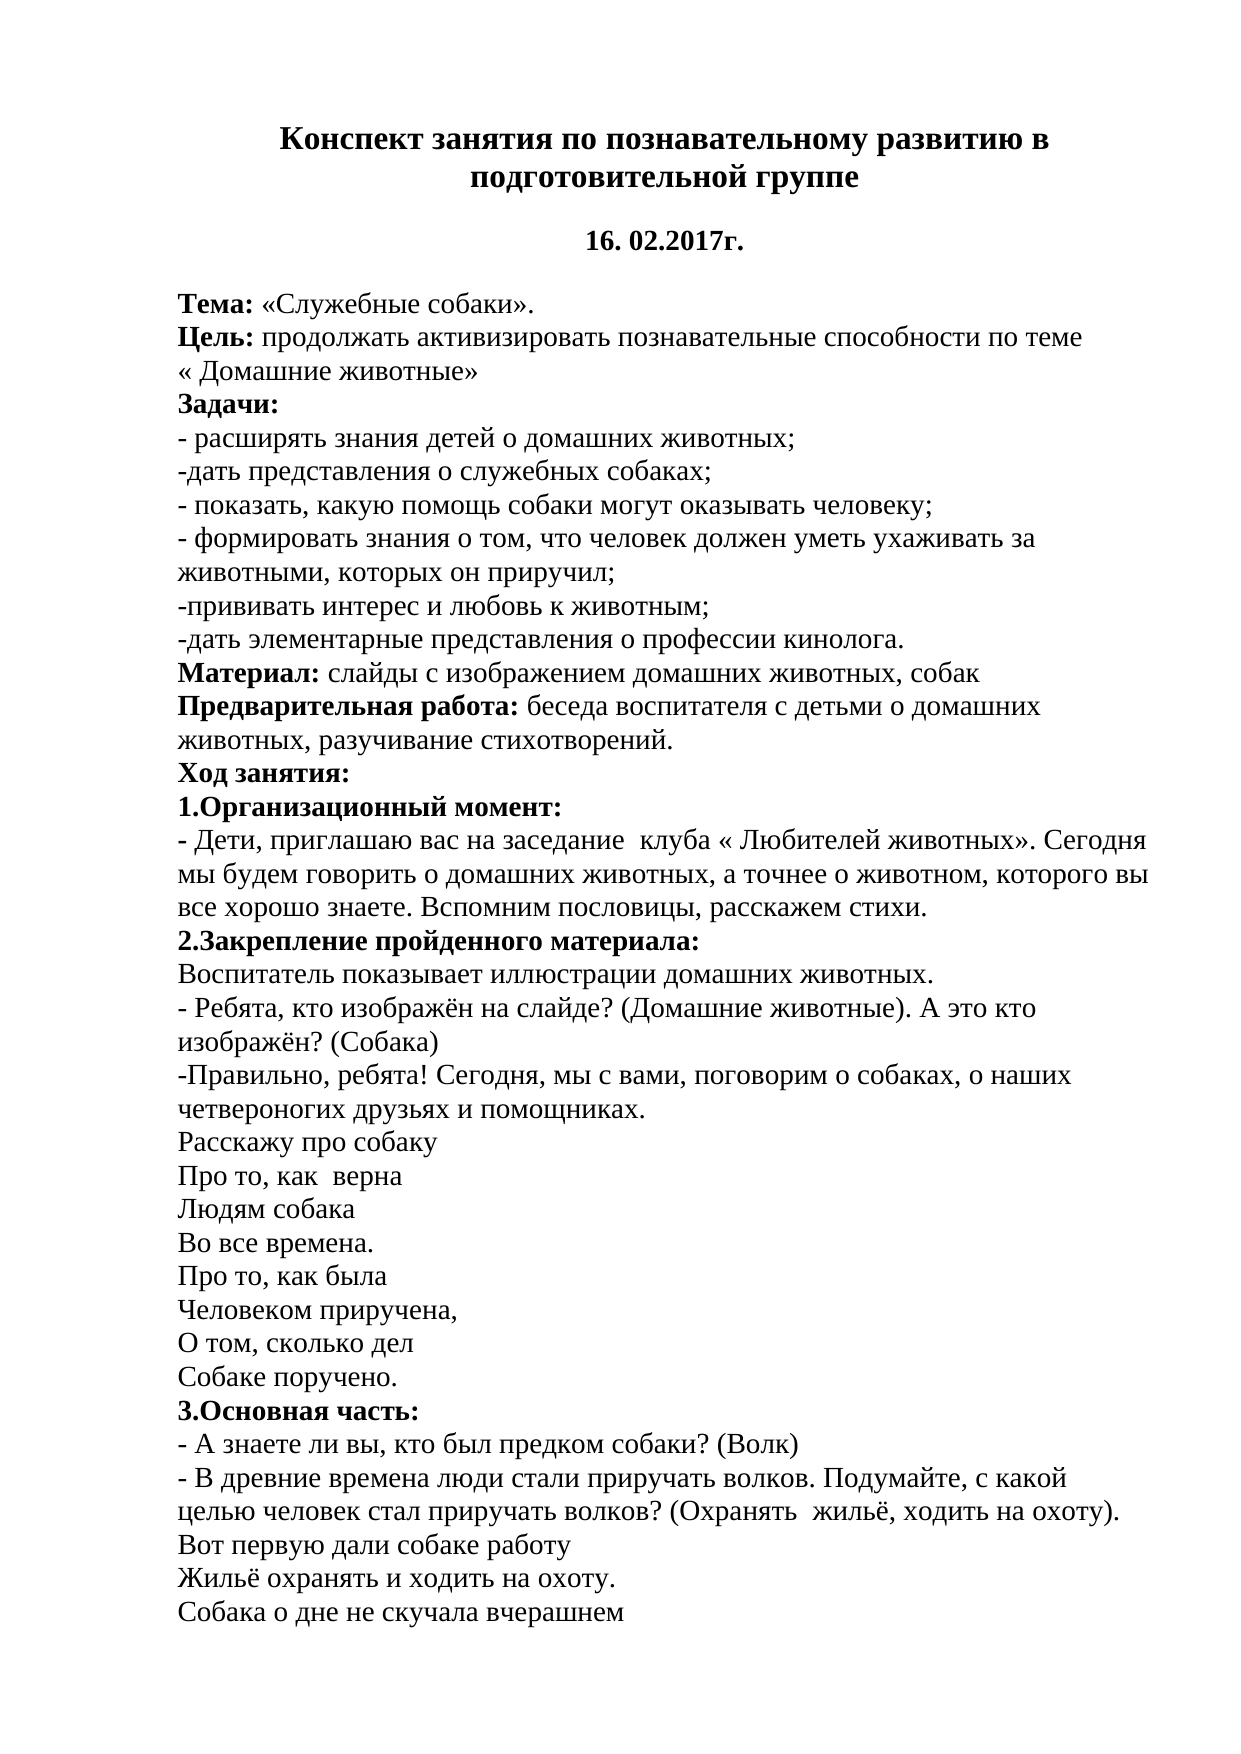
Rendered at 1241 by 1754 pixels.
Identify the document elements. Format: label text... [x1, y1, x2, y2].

text Предварительная работа: беседа воспитателя с детьми о домашних животных, разучивание стихотворений. [177, 688, 1152, 755]
text - В древние времена люди стали приручать волков. Подумайте, с какой целью человек стал приручать волков? (Охранять жильё, ходить на охоту). [177, 1460, 1152, 1527]
text Во все времена. [177, 1225, 1152, 1258]
text Ход занятия: [177, 755, 1152, 789]
text 2.Закрепление пройденного материала: [177, 923, 1152, 957]
text Расскажу про собаку [177, 1124, 1152, 1158]
text -дать элементарные представления о профессии кинолога. [177, 621, 1152, 655]
text Жильё охранять и ходить на охоту. [177, 1560, 1152, 1594]
text Воспитатель показывает иллюстрации домашних животных. [177, 957, 1152, 990]
text Собаке поручено. [177, 1359, 1152, 1393]
text Тема: «Служебные собаки». [177, 286, 1152, 319]
text - Дети, приглашаю вас на заседание клуба « Любителей животных». Сегодня мы будем говорить о домашних животных, а точнее о животном, которого вы все хорошо знаете. Вспомним пословицы, расскажем стихи. [177, 822, 1152, 923]
text Про то, как верна [177, 1158, 1152, 1191]
text Материал: слайды с изображением домашних животных, собак [177, 655, 1152, 688]
text -дать представления о служебных собаках; [177, 453, 1152, 487]
text Собака о дне не скучала вчерашнем [177, 1594, 1152, 1627]
text - расширять знания детей о домашних животных; [177, 420, 1152, 453]
text Задачи: [177, 386, 1152, 420]
text Людям собака [177, 1191, 1152, 1225]
text 3.Основная часть: [177, 1393, 1152, 1426]
text « Домашние животные» [177, 353, 1152, 386]
text -Правильно, ребята! Сегодня, мы с вами, поговорим о собаках, о наших четвероногих друзьях и помощниках. [177, 1057, 1152, 1124]
text -прививать интерес и любовь к животным; [177, 588, 1152, 621]
text 16. 02.2017г. [177, 223, 1152, 257]
text - показать, какую помощь собаки могут оказывать человеку; [177, 487, 1152, 521]
text - Ребята, кто изображён на слайде? (Домашние животные). А это кто изображён? (Собака) [177, 990, 1152, 1057]
text О том, сколько дел [177, 1326, 1152, 1359]
text Цель: продолжать активизировать познавательные способности по теме [177, 319, 1152, 353]
text - формировать знания о том, что человек должен уметь ухаживать за животными, которых он приручил; [177, 521, 1152, 588]
text 1.Организационный момент: [177, 789, 1152, 822]
text - А знаете ли вы, кто был предком собаки? (Волк) [177, 1426, 1152, 1460]
text Конспект занятия по познавательному развитию в подготовительной группе [177, 118, 1152, 195]
text Вот первую дали собаке работу [177, 1527, 1152, 1560]
text Про то, как была [177, 1258, 1152, 1292]
text Человеком приручена, [177, 1292, 1152, 1326]
